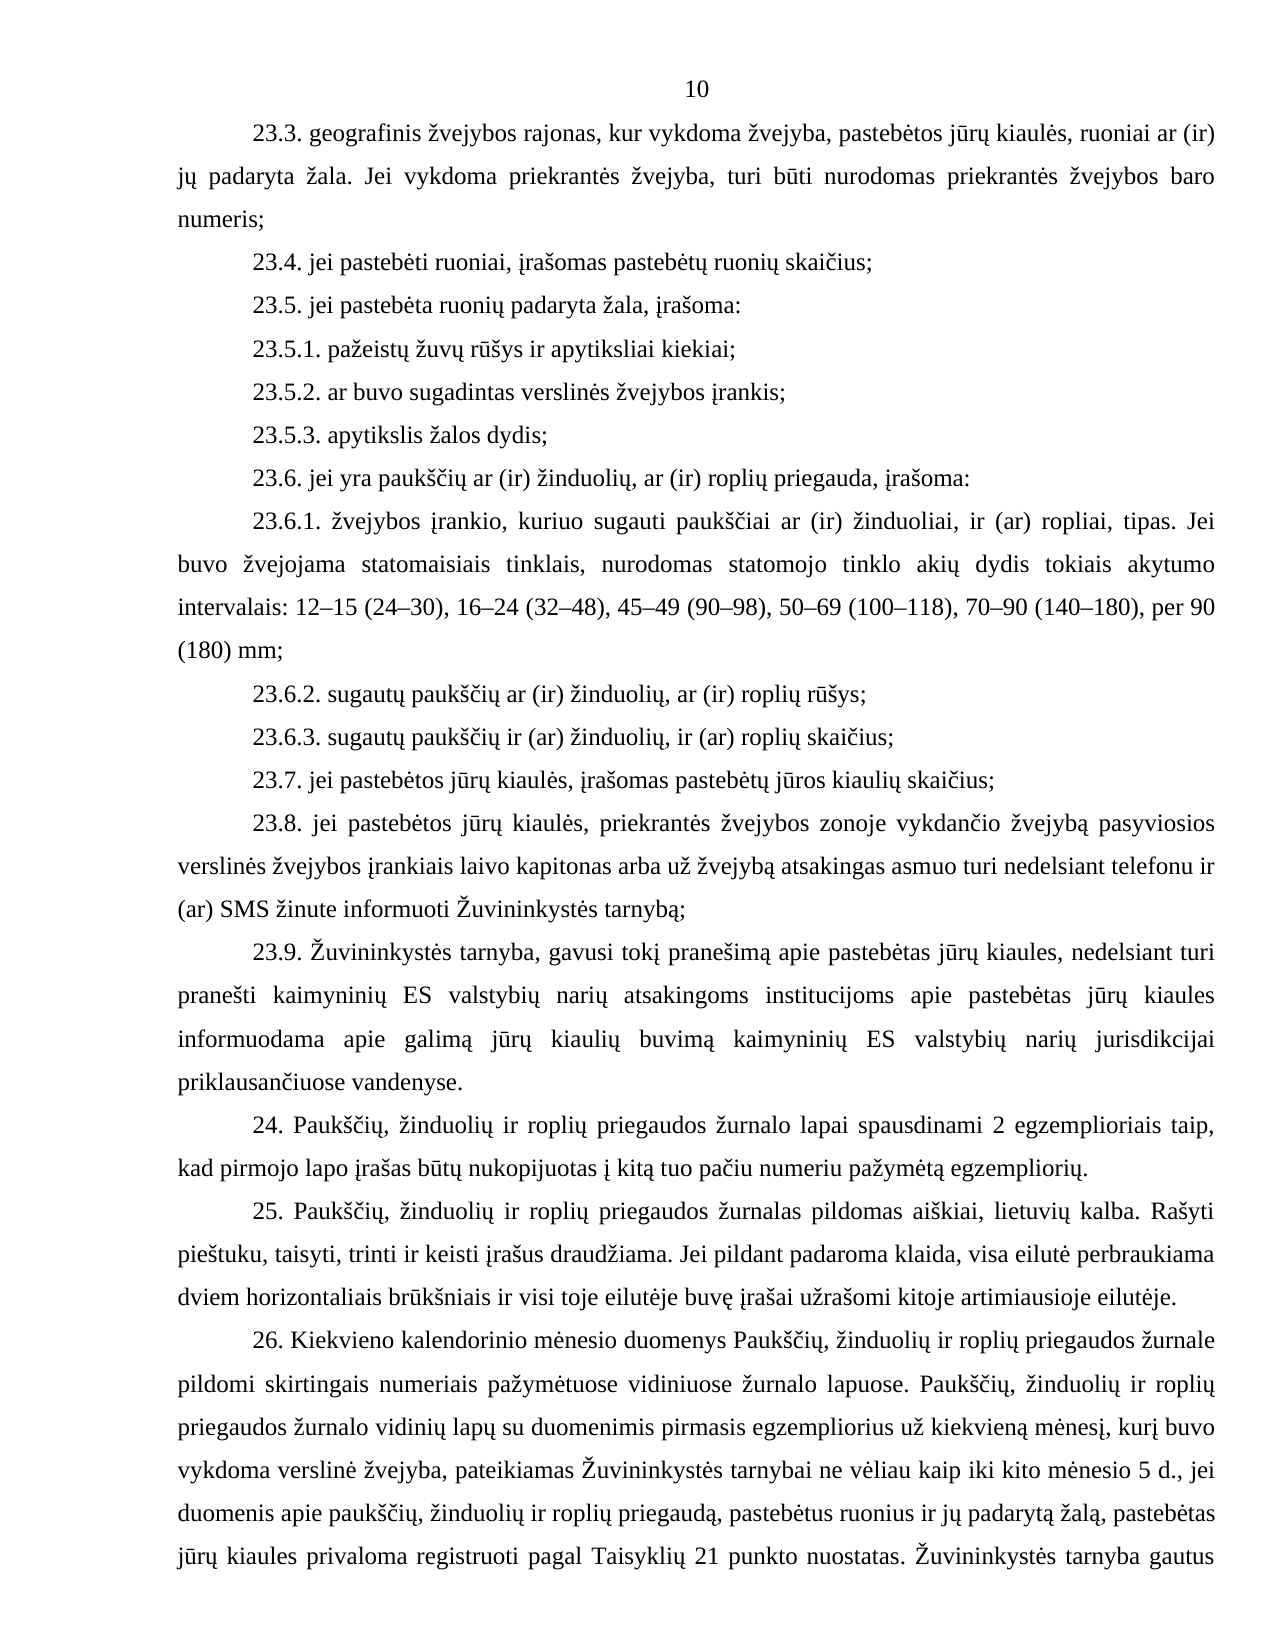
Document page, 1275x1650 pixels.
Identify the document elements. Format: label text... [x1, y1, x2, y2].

text 23.3. geografinis žvejybos rajonas, kur vykdoma žvejyba, pastebėtos jūrų kiaulės, ruoniai ar (ir) jų padaryta žala. Jei vykdoma priekrantės žvejyba, turi būti nurodomas priekrantės žvejybos baro numeris; [177, 118, 1216, 233]
text 25. Paukščių, žinduolių ir roplių priegaudos žurnalas pildomas aiškiai, lietuvių kalba. Rašyti pieštuku, taisyti, trinti ir keisti įrašus draudžiama. Jei pildant padaroma klaida, visa eilutė perbraukiama dviem horizontaliais brūkšniais ir visi toje eilutėje buvę įrašai užrašomi kitoje artimiausioje eilutėje. [177, 1196, 1216, 1311]
text 23.6.3. sugautų paukščių ir (ar) žinduolių, ir (ar) roplių skaičius; [177, 722, 1216, 751]
text 23.8. jei pastebėtos jūrų kiaulės, priekrantės žvejybos zonoje vykdančio žvejybą pasyviosios verslinės žvejybos įrankiais laivo kapitonas arba už žvejybą atsakingas asmuo turi nedelsiant telefonu ir (ar) SMS žinute informuoti Žuvininkystės tarnybą; [177, 808, 1216, 923]
text 23.7. jei pastebėtos jūrų kiaulės, įrašomas pastebėtų jūros kiaulių skaičius; [177, 765, 1216, 794]
text 23.5.2. ar buvo sugadintas verslinės žvejybos įrankis; [177, 377, 1216, 406]
text 23.5. jei pastebėta ruonių padaryta žala, įrašoma: [177, 291, 1216, 319]
text 24. Paukščių, žinduolių ir roplių priegaudos žurnalo lapai spausdinami 2 egzemplioriais taip, kad pirmojo lapo įrašas būtų nukopijuotas į kitą tuo pačiu numeriu pažymėtą egzempliorių. [177, 1110, 1216, 1182]
text 23.4. jei pastebėti ruoniai, įrašomas pastebėtų ruonių skaičius; [177, 247, 1216, 276]
text 23.5.1. pažeistų žuvų rūšys ir apytiksliai kiekiai; [177, 334, 1216, 362]
text 23.5.3. apytikslis žalos dydis; [177, 420, 1216, 449]
text 23.6. jei yra paukščių ar (ir) žinduolių, ar (ir) roplių priegauda, įrašoma: [177, 463, 1216, 492]
text 26. Kiekvieno kalendorinio mėnesio duomenys Paukščių, žinduolių ir roplių priegaudos žurnale pildomi skirtingais numeriais pažymėtuose vidiniuose žurnalo lapuose. Paukščių, žinduolių ir roplių priegaudos žurnalo vidinių lapų su duomenimis pirmasis egzempliorius už kiekvieną mėnesį, kurį buvo vykdoma verslinė žvejyba, pateikiamas Žuvininkystės tarnybai ne vėliau kaip iki kito mėnesio 5 d., jei duomenis apie paukščių, žinduolių ir roplių priegaudą, pastebėtus ruonius ir jų padarytą žalą, pastebėtas jūrų kiaules privaloma registruoti pagal Taisyklių 21 punkto nuostatas. Žuvininkystės tarnyba gautus [177, 1326, 1216, 1570]
text 23.9. Žuvininkystės tarnyba, gavusi tokį pranešimą apie pastebėtas jūrų kiaules, nedelsiant turi pranešti kaimyninių ES valstybių narių atsakingoms institucijoms apie pastebėtas jūrų kiaules informuodama apie galimą jūrų kiaulių buvimą kaimyninių ES valstybių narių jurisdikcijai priklausančiuose vandenyse. [177, 937, 1216, 1096]
text 23.6.1. žvejybos įrankio, kuriuo sugauti paukščiai ar (ir) žinduoliai, ir (ar) ropliai, tipas. Jei buvo žvejojama statomaisiais tinklais, nurodomas statomojo tinklo akių dydis tokiais akytumo intervalais: 12–15 (24–30), 16–24 (32–48), 45–49 (90–98), 50–69 (100–118), 70–90 (140–180), per 90 (180) mm; [177, 506, 1216, 664]
text 23.6.2. sugautų paukščių ar (ir) žinduolių, ar (ir) roplių rūšys; [177, 679, 1216, 707]
